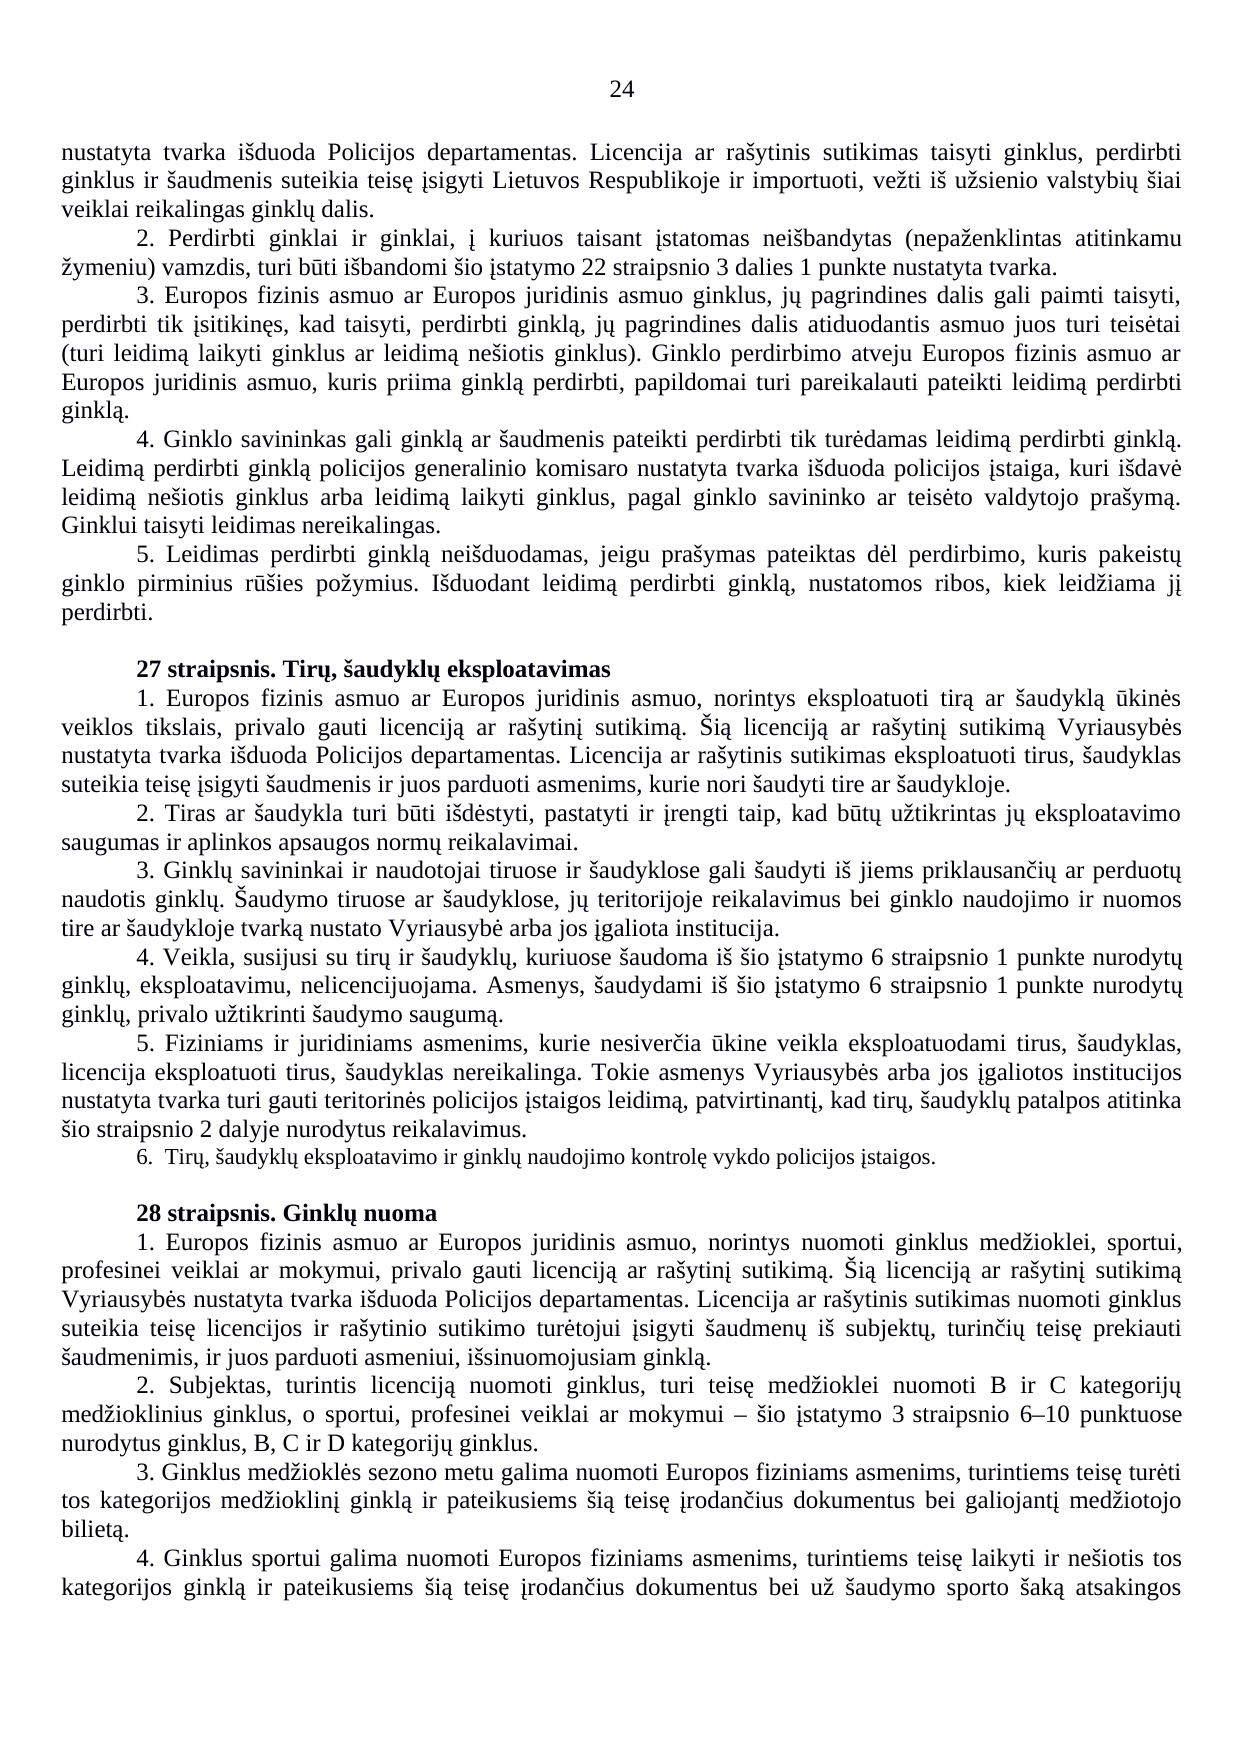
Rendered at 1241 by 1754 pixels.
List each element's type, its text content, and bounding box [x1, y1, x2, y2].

text 1. Europos fizinis asmuo ar Europos juridinis asmuo, norintys nuomoti ginklus medžioklei, sportui, profesinei veiklai ar mokymui, privalo gauti licenciją ar rašytinį sutikimą. Šią licenciją ar rašytinį sutikimą Vyriausybės nustatyta tvarka išduoda Policijos departamentas. Licencija ar rašytinis sutikimas nuomoti ginklus suteikia teisę licencijos ir rašytinio sutikimo turėtojui įsigyti šaudmenų iš subjektų, turinčių teisę prekiauti šaudmenimis, ir juos parduoti asmeniui, išsinuomojusiam ginklą. [61, 1227, 1183, 1371]
text 3. Ginklus medžioklės sezono metu galima nuomoti Europos fiziniams asmenims, turintiems teisę turėti tos kategorijos medžioklinį ginklą ir pateikusiems šią teisę įrodančius dokumentus bei galiojantį medžiotojo bilietą. [61, 1457, 1183, 1543]
text 2. Tiras ar šaudykla turi būti išdėstyti, pastatyti ir įrengti taip, kad būtų užtikrintas jų eksploatavimo saugumas ir aplinkos apsaugos normų reikalavimai. [61, 798, 1183, 855]
text 2. Perdirbti ginklai ir ginklai, į kuriuos taisant įstatomas neišbandytas (nepaženklintas atitinkamu žymeniu) vamzdis, turi būti išbandomi šio įstatymo 22 straipsnio 3 dalies 1 punkte nustatyta tvarka. [61, 223, 1183, 280]
text 5. Leidimas perdirbti ginklą neišduodamas, jeigu prašymas pateiktas dėl perdirbimo, kuris pakeistų ginklo pirminius rūšies požymius. Išduodant leidimą perdirbti ginklą, nustatomos ribos, kiek leidžiama jį perdirbti. [61, 539, 1183, 625]
text 28 straipsnis. Ginklų nuoma [61, 1198, 1183, 1227]
text 6. Tirų, šaudyklų eksploatavimo ir ginklų naudojimo kontrolę vykdo policijos įstaigos. [61, 1143, 1183, 1169]
text 4. Ginklo savininkas gali ginklą ar šaudmenis pateikti perdirbti tik turėdamas leidimą perdirbti ginklą. Leidimą perdirbti ginklą policijos generalinio komisaro nustatyta tvarka išduoda policijos įstaiga, kuri išdavė leidimą nešiotis ginklus arba leidimą laikyti ginklus, pagal ginklo savininko ar teisėto valdytojo prašymą. Ginklui taisyti leidimas nereikalingas. [61, 424, 1183, 539]
text 3. Europos fizinis asmuo ar Europos juridinis asmuo ginklus, jų pagrindines dalis gali paimti taisyti, perdirbti tik įsitikinęs, kad taisyti, perdirbti ginklą, jų pagrindines dalis atiduodantis asmuo juos turi teisėtai (turi leidimą laikyti ginklus ar leidimą nešiotis ginklus). Ginklo perdirbimo atveju Europos fizinis asmuo ar Europos juridinis asmuo, kuris priima ginklą perdirbti, papildomai turi pareikalauti pateikti leidimą perdirbti ginklą. [61, 280, 1183, 424]
text 27 straipsnis. Tirų, šaudyklų eksploatavimas [61, 654, 1183, 683]
text nustatyta tvarka išduoda Policijos departamentas. Licencija ar rašytinis sutikimas taisyti ginklus, perdirbti ginklus ir šaudmenis suteikia teisę įsigyti Lietuvos Respublikoje ir importuoti, vežti iš užsienio valstybių šiai veiklai reikalingas ginklų dalis. [61, 137, 1183, 223]
text 4. Ginklus sportui galima nuomoti Europos fiziniams asmenims, turintiems teisę laikyti ir nešiotis tos kategorijos ginklą ir pateikusiems šią teisę įrodančius dokumentus bei už šaudymo sporto šaką atsakingos [61, 1543, 1183, 1601]
text 1. Europos fizinis asmuo ar Europos juridinis asmuo, norintys eksploatuoti tirą ar šaudyklą ūkinės veiklos tikslais, privalo gauti licenciją ar rašytinį sutikimą. Šią licenciją ar rašytinį sutikimą Vyriausybės nustatyta tvarka išduoda Policijos departamentas. Licencija ar rašytinis sutikimas eksploatuoti tirus, šaudyklas suteikia teisę įsigyti šaudmenis ir juos parduoti asmenims, kurie nori šaudyti tire ar šaudykloje. [61, 683, 1183, 798]
text 2. Subjektas, turintis licenciją nuomoti ginklus, turi teisę medžioklei nuomoti B ir C kategorijų medžioklinius ginklus, o sportui, profesinei veiklai ar mokymui – šio įstatymo 3 straipsnio 6–10 punktuose nurodytus ginklus, B, C ir D kategorijų ginklus. [61, 1371, 1183, 1457]
text 5. Fiziniams ir juridiniams asmenims, kurie nesiverčia ūkine veikla eksploatuodami tirus, šaudyklas, licencija eksploatuoti tirus, šaudyklas nereikalinga. Tokie asmenys Vyriausybės arba jos įgaliotos institucijos nustatyta tvarka turi gauti teritorinės policijos įstaigos leidimą, patvirtinantį, kad tirų, šaudyklų patalpos atitinka šio straipsnio 2 dalyje nurodytus reikalavimus. [61, 1028, 1183, 1143]
text 4. Veikla, susijusi su tirų ir šaudyklų, kuriuose šaudoma iš šio įstatymo 6 straipsnio 1 punkte nurodytų ginklų, eksploatavimu, nelicencijuojama. Asmenys, šaudydami iš šio įstatymo 6 straipsnio 1 punkte nurodytų ginklų, privalo užtikrinti šaudymo saugumą. [61, 942, 1183, 1028]
text 3. Ginklų savininkai ir naudotojai tiruose ir šaudyklose gali šaudyti iš jiems priklausančių ar perduotų naudotis ginklų. Šaudymo tiruose ar šaudyklose, jų teritorijoje reikalavimus bei ginklo naudojimo ir nuomos tire ar šaudykloje tvarką nustato Vyriausybė arba jos įgaliota institucija. [61, 855, 1183, 942]
